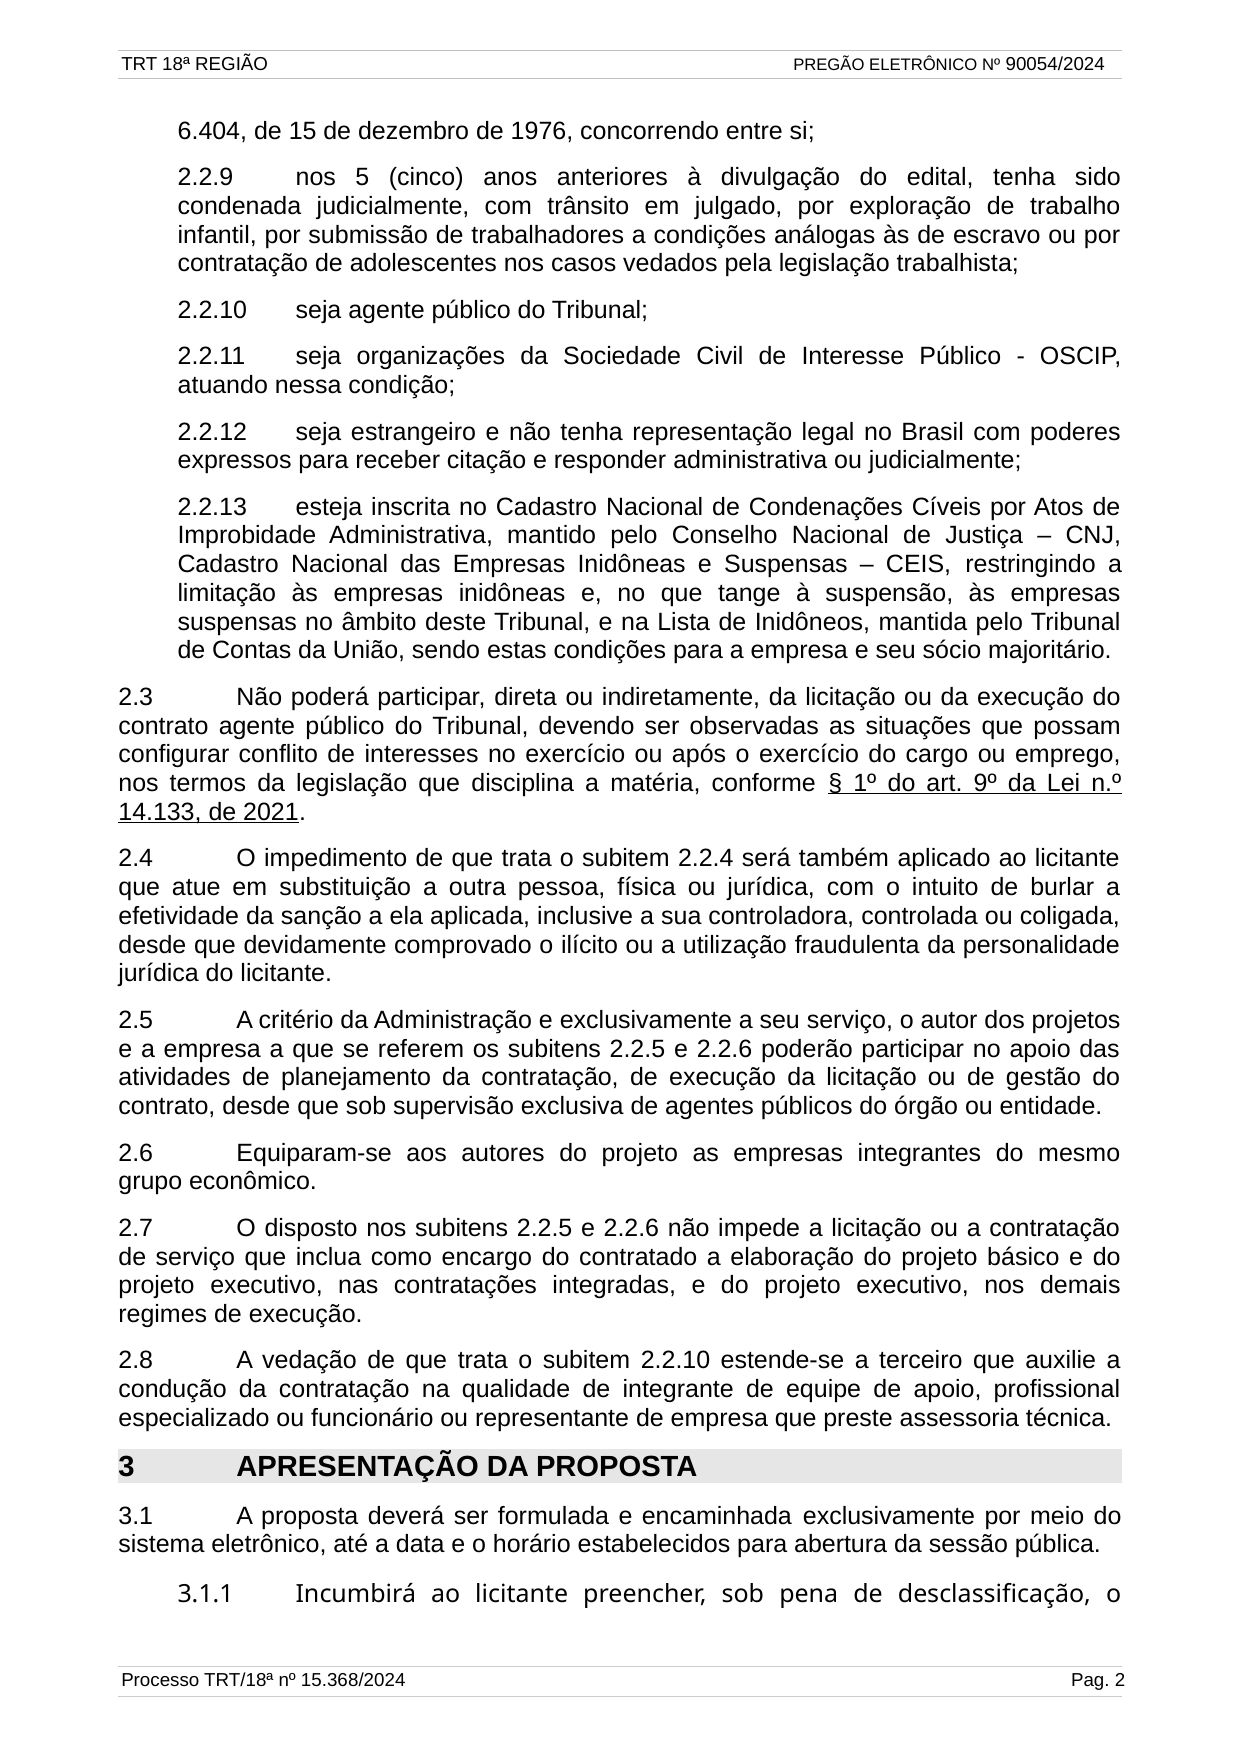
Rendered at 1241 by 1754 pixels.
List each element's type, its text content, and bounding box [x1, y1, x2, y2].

text 2.5 A critério da Administração e exclusivamente a seu serviço, o autor dos projetos e a empresa a que se referem os subitens 2.2.5 e 2.2.6 poderão participar no apoio das atividades de planejamento da contratação, de execução da licitação ou de gestão do contrato, desde que sob supervisão exclusiva de agentes públicos do órgão ou entidade. [118, 1005, 1122, 1120]
text 2.4 O impedimento de que trata o subitem 2.2.4 será também aplicado ao licitante que atue em substituição a outra pessoa, física ou jurídica, com o intuito de burlar a efetividade da sanção a ela aplicada, inclusive a sua controladora, controlada ou coligada, desde que devidamente comprovado o ilícito ou a utilização fraudulenta da personalidade jurídica do licitante. [118, 843, 1122, 987]
text 3.1 A proposta deverá ser formulada e encaminhada exclusivamente por meio do sistema eletrônico, até a data e o horário estabelecidos para abertura da sessão pública. [118, 1501, 1122, 1558]
text 3 APRESENTAÇÃO DA PROPOSTA [118, 1449, 1122, 1483]
text 6.404, de 15 de dezembro de 1976, concorrendo entre si; [177, 116, 1122, 144]
text 2.2.12 seja estrangeiro e não tenha representação legal no Brasil com poderes expressos para receber citação e responder administrativa ou judicialmente; [177, 416, 1122, 474]
text 2.2.13 esteja inscrita no Cadastro Nacional de Condenações Cíveis por Atos de Improbidade Administrativa, mantido pelo Conselho Nacional de Justiça – CNJ, Cadastro Nacional das Empresas Inidôneas e Suspensas – CEIS, restringindo a limitação às empresas inidôneas e, no que tange à suspensão, às empresas suspensas no âmbito deste Tribunal, e na Lista de Inidôneos, mantida pelo Tribunal de Contas da União, sendo estas condições para a empresa e seu sócio majoritário. [177, 492, 1122, 664]
text 2.2.10 seja agente público do Tribunal; [177, 295, 1122, 323]
text 2.8 A vedação de que trata o subitem 2.2.10 estende-se a terceiro que auxilie a condução da contratação na qualidade de integrante de equipe de apoio, profissional especializado ou funcionário ou representante de empresa que preste assessoria técnica. [118, 1345, 1122, 1432]
text 2.2.11 seja organizações da Sociedade Civil de Interesse Público - OSCIP, atuando nessa condição; [177, 341, 1122, 399]
text 2.2.9 nos 5 (cinco) anos anteriores à divulgação do edital, tenha sido condenada judicialmente, com trânsito em julgado, por exploração de trabalho infantil, por submissão de trabalhadores a condições análogas às de escravo ou por contratação de adolescentes nos casos vedados pela legislação trabalhista; [177, 162, 1122, 277]
text 2.6 Equiparam-se aos autores do projeto as empresas integrantes do mesmo grupo econômico. [118, 1137, 1122, 1195]
text 3.1.1 Incumbirá ao licitante preencher, sob pena de desclassificação, o [177, 1576, 1122, 1610]
text 2.7 O disposto nos subitens 2.2.5 e 2.2.6 não impede a licitação ou a contratação de serviço que inclua como encargo do contratado a elaboração do projeto básico e do projeto executivo, nas contratações integradas, e do projeto executivo, nos demais regimes de execução. [118, 1213, 1122, 1328]
text 2.3 Não poderá participar, direta ou indiretamente, da licitação ou da execução do contrato agente público do Tribunal, devendo ser observadas as situações que possam configurar conflito de interesses no exercício ou após o exercício do cargo ou emprego, nos termos da legislação que disciplina a matéria, conforme § 1º do art. 9º da Lei n.º 14.133, de 2021. [118, 682, 1122, 826]
